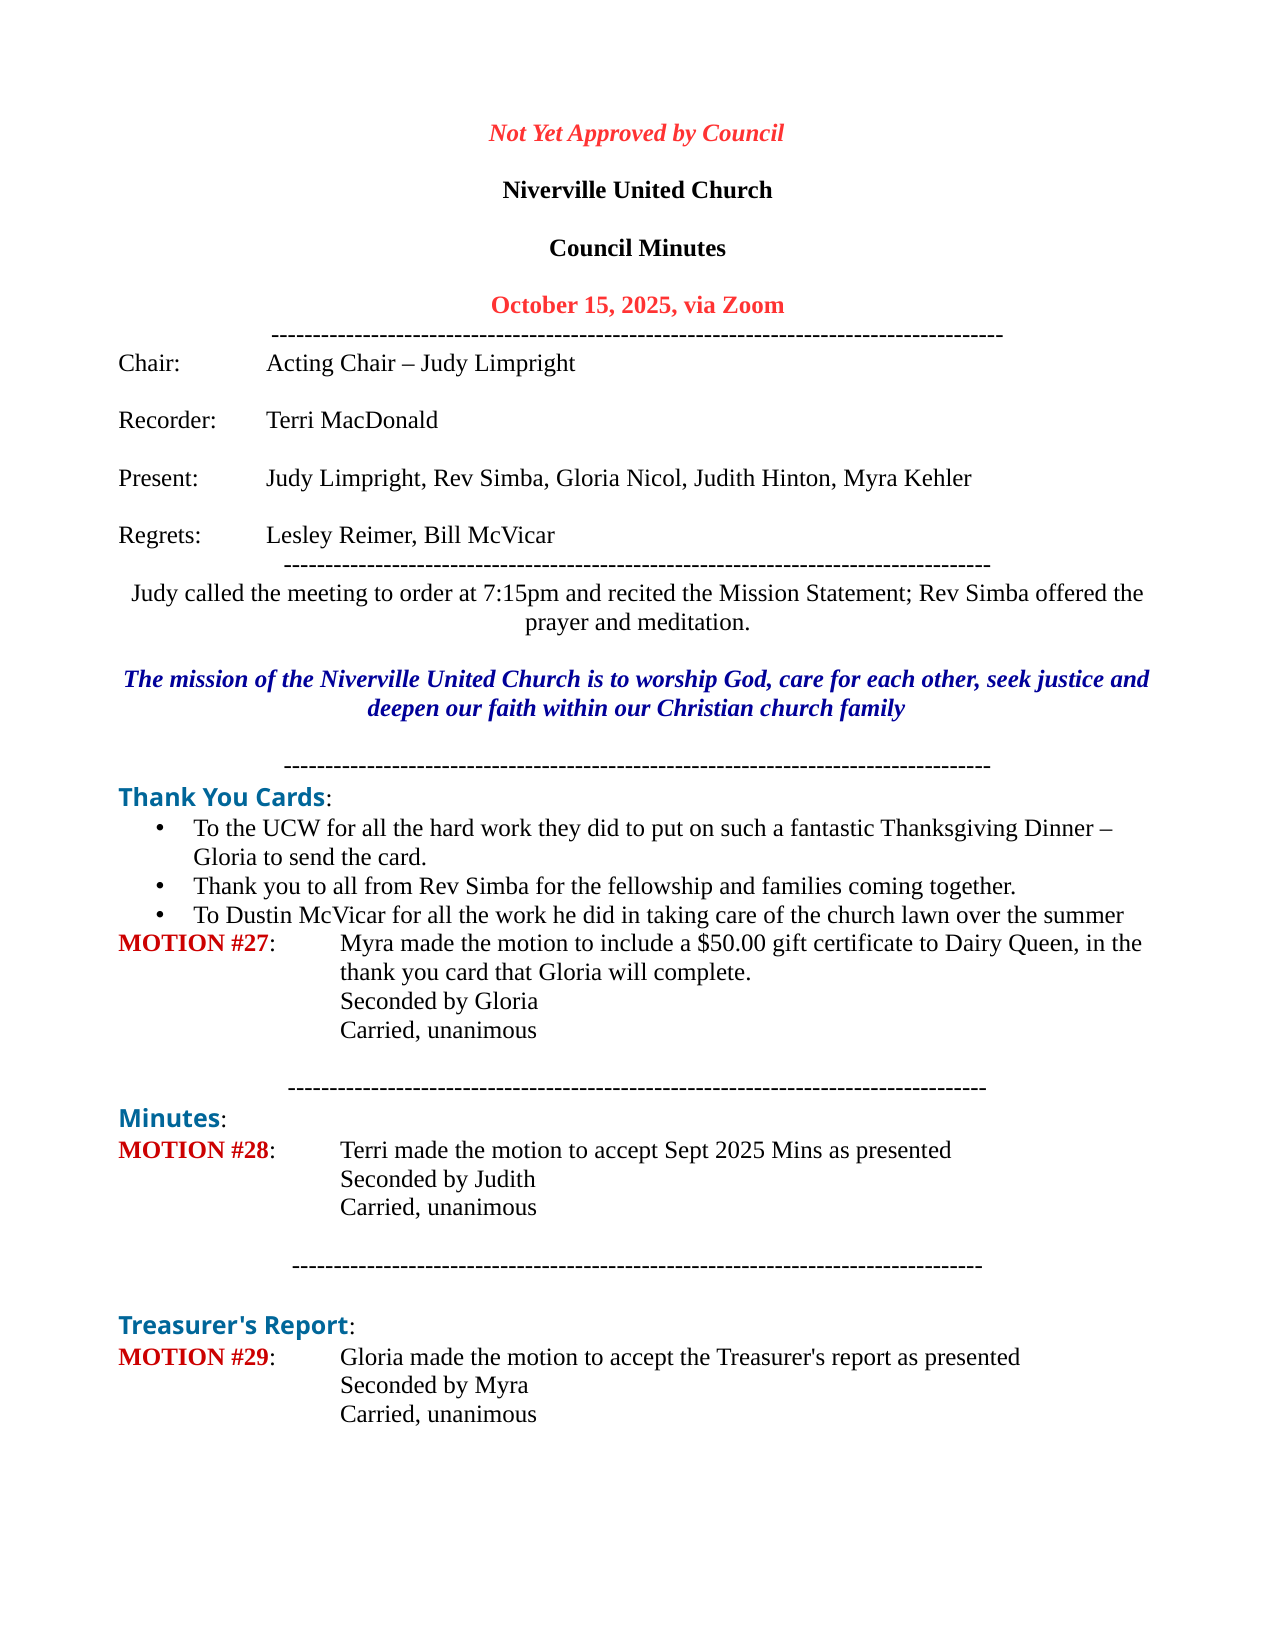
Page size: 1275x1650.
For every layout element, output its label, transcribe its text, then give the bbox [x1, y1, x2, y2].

text ------------------------------------------------------------------------------------ [118, 1072, 1157, 1101]
text Niverville United Church [118, 176, 1157, 204]
text Carried, unanimous [118, 1192, 1157, 1221]
text Seconded by Myra [118, 1370, 1157, 1399]
text Carried, unanimous [118, 1399, 1157, 1428]
text MOTION #27: Myra made the motion to include a $50.00 gift certificate to Dairy Queen, in the thank you card that Gloria will complete. [118, 928, 1157, 986]
text ----------------------------------------------------------------------------------- [118, 1250, 1157, 1279]
text The mission of the Niverville United Church is to worship God, care for each other, seek justice and deepen our faith within our Christian church family [118, 664, 1157, 722]
text Thank You Cards: [118, 779, 1157, 813]
text Minutes: [118, 1101, 1157, 1135]
list To Dustin McVicar for all the work he did in taking care of the church lawn over the summer [156, 900, 1157, 928]
text MOTION #29: Gloria made the motion to accept the Treasurer's report as presented [118, 1342, 1157, 1370]
text ------------------------------------------------------------------------------------- [118, 549, 1157, 578]
text Seconded by Gloria [118, 986, 1157, 1015]
text ------------------------------------------------------------------------------------- [118, 751, 1157, 779]
text Regrets: Lesley Reimer, Bill McVicar [118, 521, 1157, 549]
text Chair: Acting Chair – Judy Limpright [118, 348, 1157, 377]
text Present: Judy Limpright, Rev Simba, Gloria Nicol, Judith Hinton, Myra Kehler [118, 463, 1157, 492]
text Not Yet Approved by Council [118, 118, 1157, 147]
text ---------------------------------------------------------------------------------------- [118, 319, 1157, 348]
text Seconded by Judith [118, 1164, 1157, 1192]
list To the UCW for all the hard work they did to put on such a fantastic Thanksgiving Dinner – Gloria to send the card. [156, 813, 1157, 871]
text Treasurer's Report: [118, 1307, 1157, 1342]
text Carried, unanimous [118, 1015, 1157, 1043]
text Council Minutes [118, 233, 1157, 262]
text Judy called the meeting to order at 7:15pm and recited the Mission Statement; Rev Simba offered the prayer and meditation. [118, 578, 1157, 636]
text Recorder: Terri MacDonald [118, 406, 1157, 434]
text MOTION #28: Terri made the motion to accept Sept 2025 Mins as presented [118, 1135, 1157, 1164]
list Thank you to all from Rev Simba for the fellowship and families coming together. [156, 871, 1157, 900]
text October 15, 2025, via Zoom [118, 291, 1157, 319]
